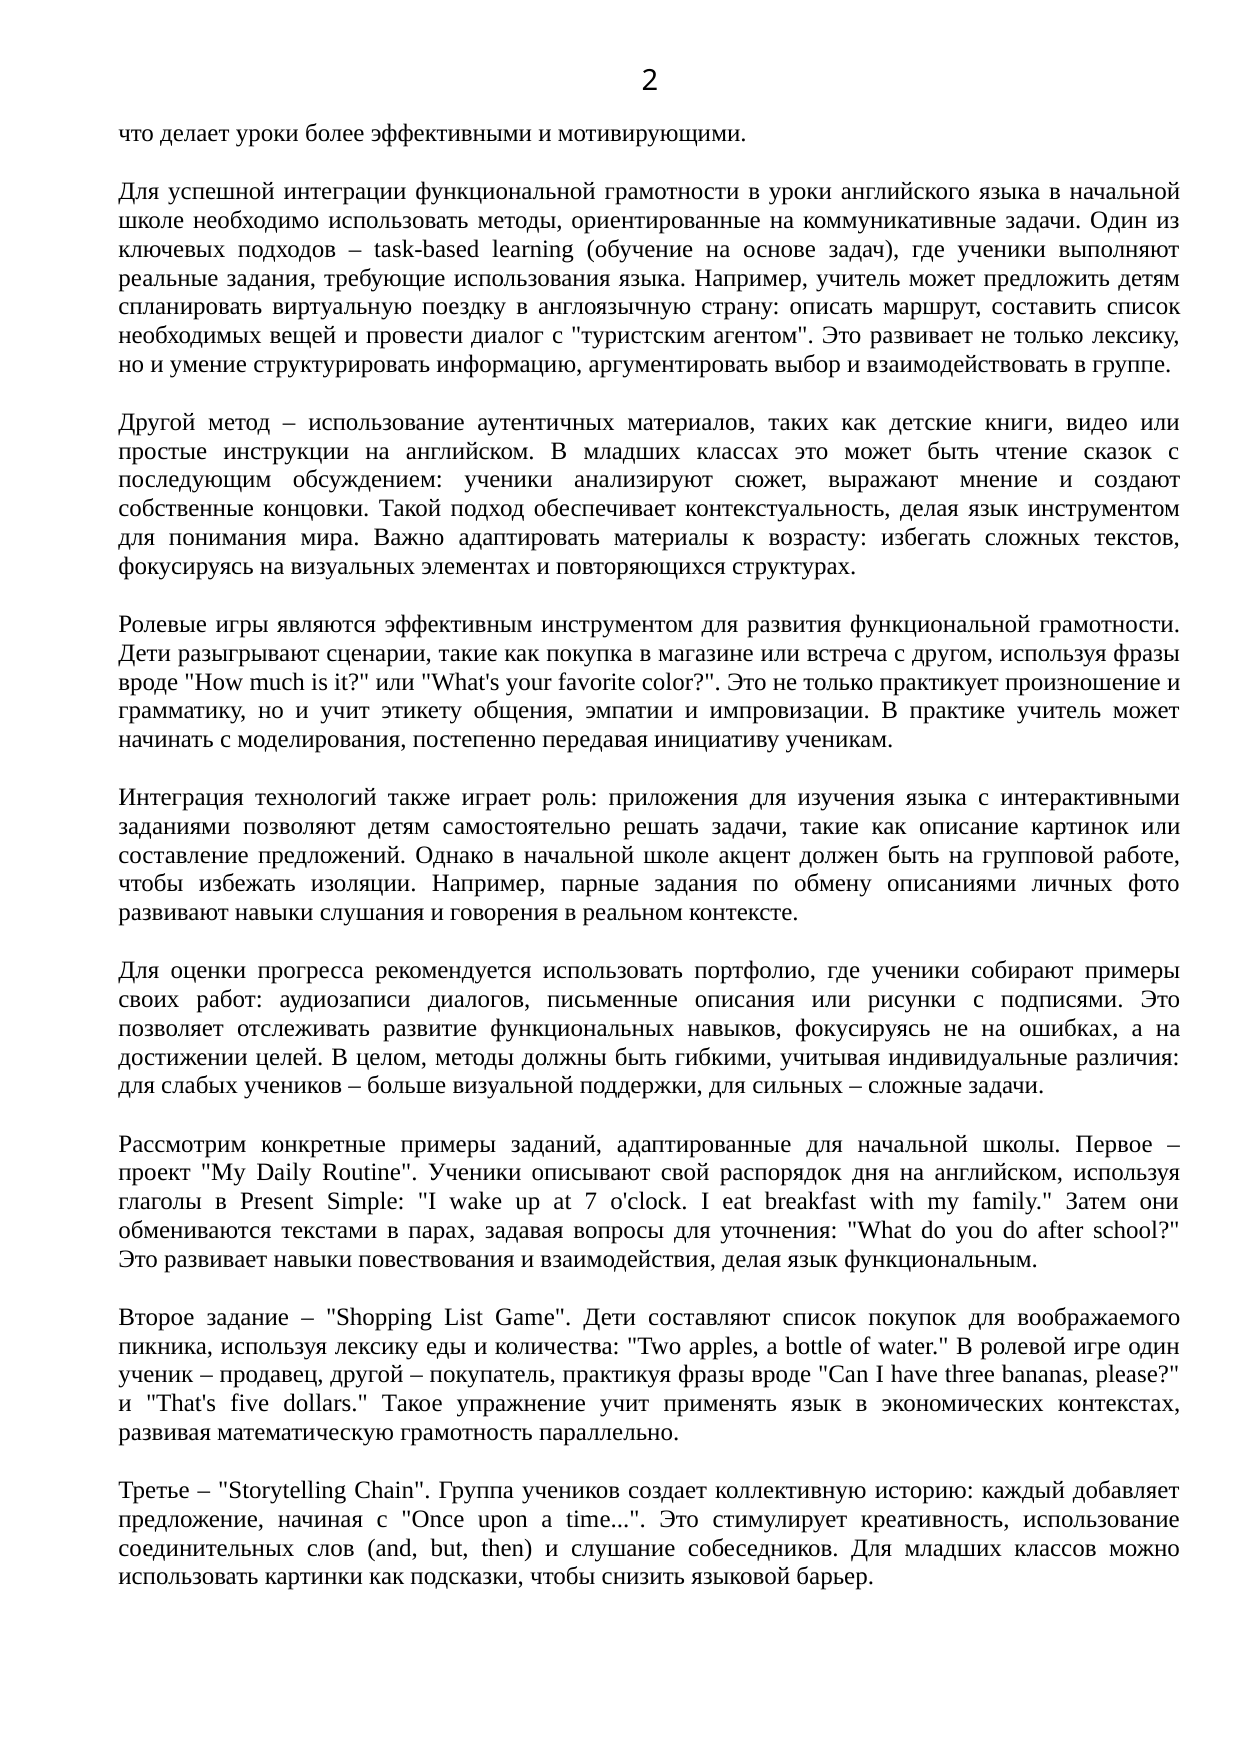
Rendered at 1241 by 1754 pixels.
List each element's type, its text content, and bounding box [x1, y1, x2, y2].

text Третье – "Storytelling Chain". Группа учеников создает коллективную историю: каждый добавляет предложение, начиная с "Once upon a time...". Это стимулирует креативность, использование соединительных слов (and, but, then) и слушание собеседников. Для младших классов можно использовать картинки как подсказки, чтобы снизить языковой барьер. [118, 1475, 1181, 1590]
text что делает уроки более эффективными и мотивирующими. [118, 118, 1181, 147]
text Другой метод – использование аутентичных материалов, таких как детские книги, видео или простые инструкции на английском. В младших классах это может быть чтение сказок с последующим обсуждением: ученики анализируют сюжет, выражают мнение и создают собственные концовки. Такой подход обеспечивает контекстуальность, делая язык инструментом для понимания мира. Важно адаптировать материалы к возрасту: избегать сложных текстов, фокусируясь на визуальных элементах и повторяющихся структурах. [118, 407, 1181, 579]
text Для оценки прогресса рекомендуется использовать портфолио, где ученики собирают примеры своих работ: аудиозаписи диалогов, письменные описания или рисунки с подписями. Это позволяет отслеживать развитие функциональных навыков, фокусируясь не на ошибках, а на достижении целей. В целом, методы должны быть гибкими, учитывая индивидуальные различия: для слабых учеников – больше визуальной поддержки, для сильных – сложные задачи. [118, 956, 1181, 1099]
text Рассмотрим конкретные примеры заданий, адаптированные для начальной школы. Первое – проект "My Daily Routine". Ученики описывают свой распорядок дня на английском, используя глаголы в Present Simple: "I wake up at 7 o'clock. I eat breakfast with my family." Затем они обмениваются текстами в парах, задавая вопросы для уточнения: "What do you do after school?" Это развивает навыки повествования и взаимодействия, делая язык функциональным. [118, 1129, 1181, 1272]
text Второе задание – "Shopping List Game". Дети составляют список покупок для воображаемого пикника, используя лексику еды и количества: "Two apples, a bottle of water." В ролевой игре один ученик – продавец, другой – покупатель, практикуя фразы вроде "Can I have three bananas, please?" и "That's five dollars." Такое упражнение учит применять язык в экономических контекстах, развивая математическую грамотность параллельно. [118, 1302, 1181, 1446]
text Ролевые игры являются эффективным инструментом для развития функциональной грамотности. Дети разыгрывают сценарии, такие как покупка в магазине или встреча с другом, используя фразы вроде "How much is it?" или "What's your favorite color?". Это не только практикует произношение и грамматику, но и учит этикету общения, эмпатии и импровизации. В практике учитель может начинать с моделирования, постепенно передавая инициативу ученикам. [118, 609, 1181, 753]
text Для успешной интеграции функциональной грамотности в уроки английского языка в начальной школе необходимо использовать методы, ориентированные на коммуникативные задачи. Один из ключевых подходов – task-based learning (обучение на основе задач), где ученики выполняют реальные задания, требующие использования языка. Например, учитель может предложить детям спланировать виртуальную поездку в англоязычную страну: описать маршрут, составить список необходимых вещей и провести диалог с "туристским агентом". Это развивает не только лексику, но и умение структурировать информацию, аргументировать выбор и взаимодействовать в группе. [118, 176, 1181, 378]
text Интеграция технологий также играет роль: приложения для изучения языка с интерактивными заданиями позволяют детям самостоятельно решать задачи, такие как описание картинок или составление предложений. Однако в начальной школе акцент должен быть на групповой работе, чтобы избежать изоляции. Например, парные задания по обмену описаниями личных фото развивают навыки слушания и говорения в реальном контексте. [118, 782, 1181, 926]
